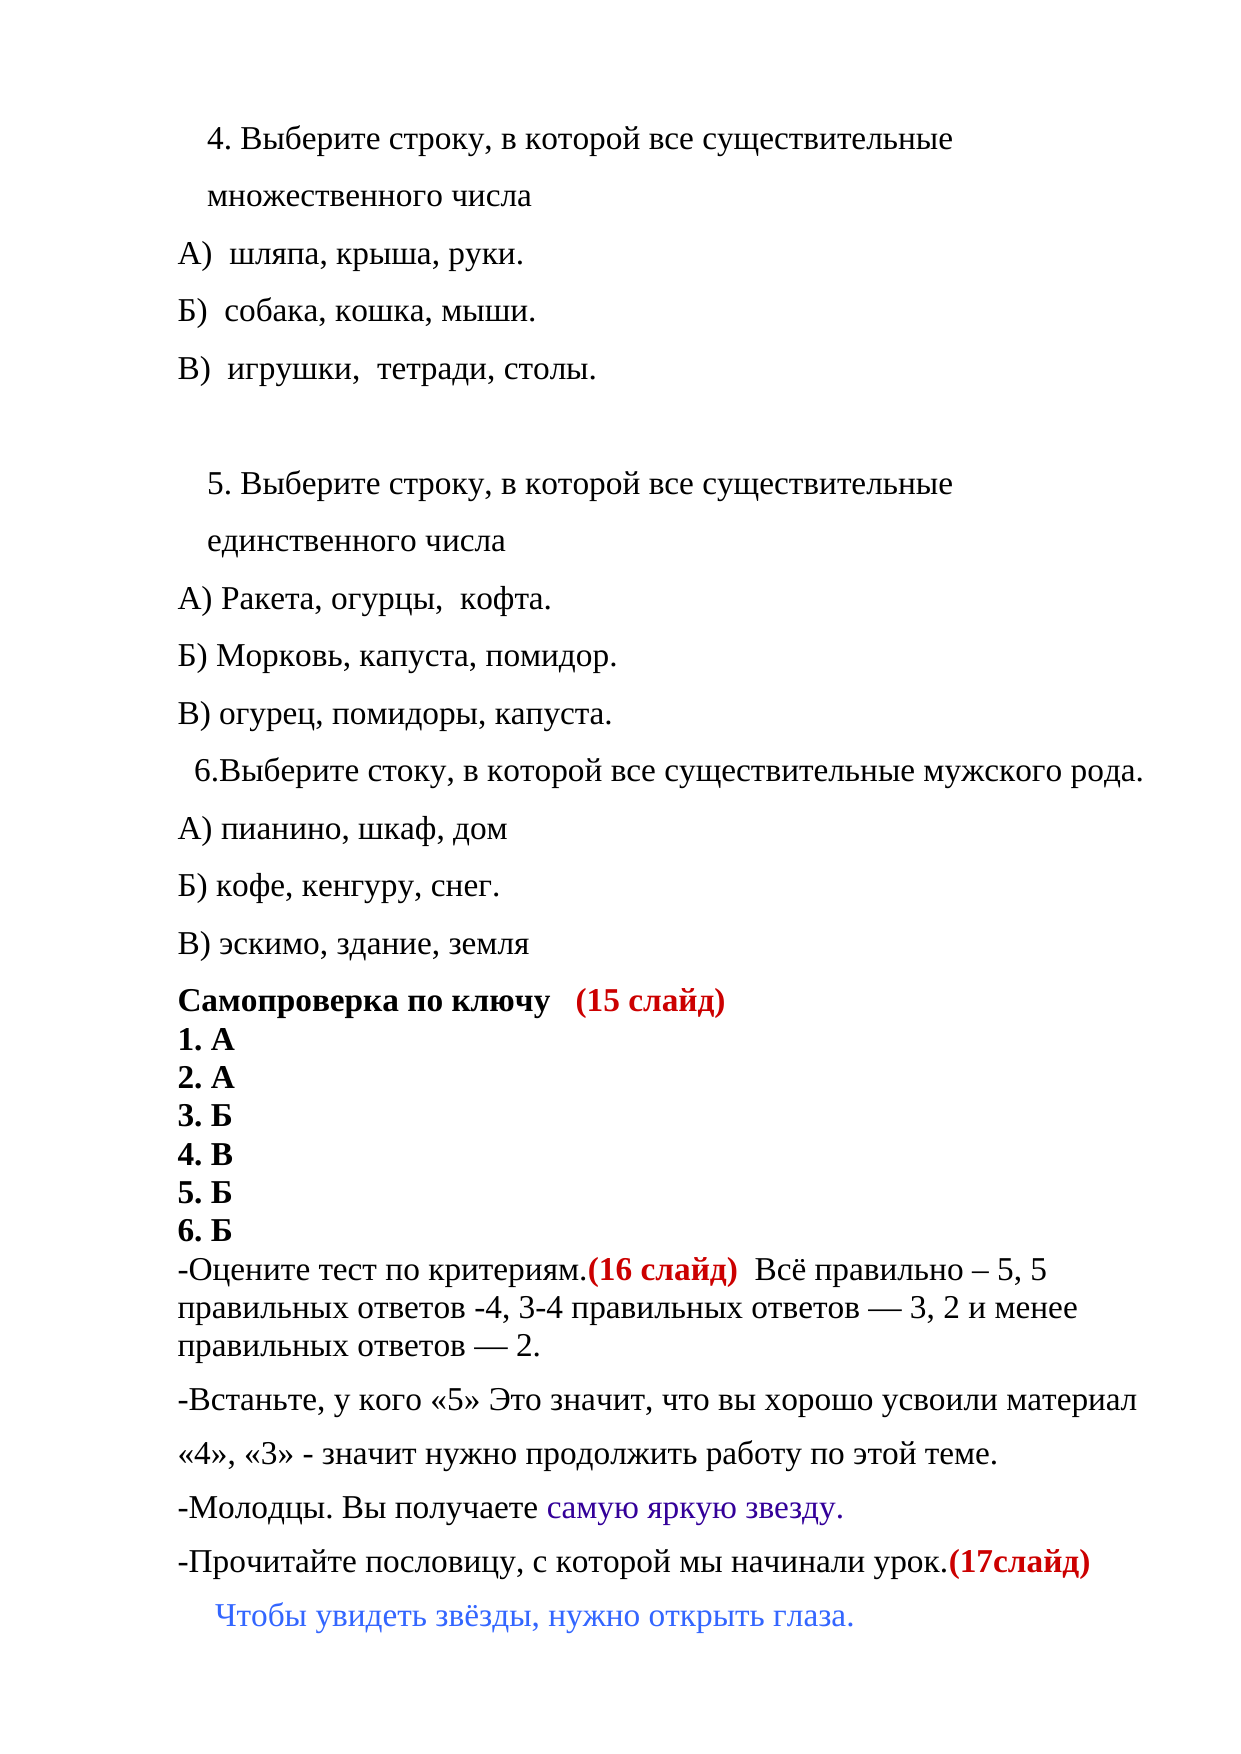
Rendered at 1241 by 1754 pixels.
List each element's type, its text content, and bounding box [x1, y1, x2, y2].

text 3. Б [177, 1096, 1152, 1134]
text А) Ракета, огурцы, кофта. [177, 578, 1152, 616]
text -Встаньте, у кого «5» Это значит, что вы хорошо усвоили материал [177, 1379, 1152, 1418]
text 4. Выберите строку, в которой все существительные множественного числа [207, 118, 1152, 214]
text Самопроверка по ключу (15 слайд) [177, 981, 1152, 1019]
text Б) Морковь, капуста, помидор. [177, 636, 1152, 674]
text 4. В [177, 1134, 1152, 1172]
text 5. Выберите строку, в которой все существительные единственного числа [207, 463, 1152, 559]
text 1. А [177, 1019, 1152, 1057]
text Б) кофе, кенгуру, снег. [177, 866, 1152, 904]
text Б) собака, кошка, мыши. [177, 291, 1152, 329]
text В) игрушки, тетради, столы. [177, 348, 1152, 386]
text «4», «3» - значит нужно продолжить работу по этой теме. [177, 1433, 1152, 1472]
text -Прочитайте пословицу, с которой мы начинали урок.(17слайд) [177, 1541, 1152, 1580]
text -Оцените тест по критериям.(16 слайд) Всё правильно – 5, 5 правильных ответов -4, 3-4 правильных ответов — 3, 2 и менее правильных ответов — 2. [177, 1249, 1152, 1364]
text Чтобы увидеть звёзды, нужно открыть глаза. [215, 1595, 1152, 1634]
text -Молодцы. Вы получаете самую яркую звезду. [177, 1487, 1152, 1526]
text А) пианино, шкаф, дом [177, 808, 1152, 846]
text 6.Выберите стоку, в которой все существительные мужского рода. [177, 751, 1152, 789]
text В) огурец, помидоры, капуста. [177, 693, 1152, 731]
text В) эскимо, здание, земля [177, 923, 1152, 961]
text 6. Б [177, 1211, 1152, 1249]
text 2. А [177, 1057, 1152, 1096]
text 5. Б [177, 1172, 1152, 1211]
text А) шляпа, крыша, руки. [177, 233, 1152, 271]
